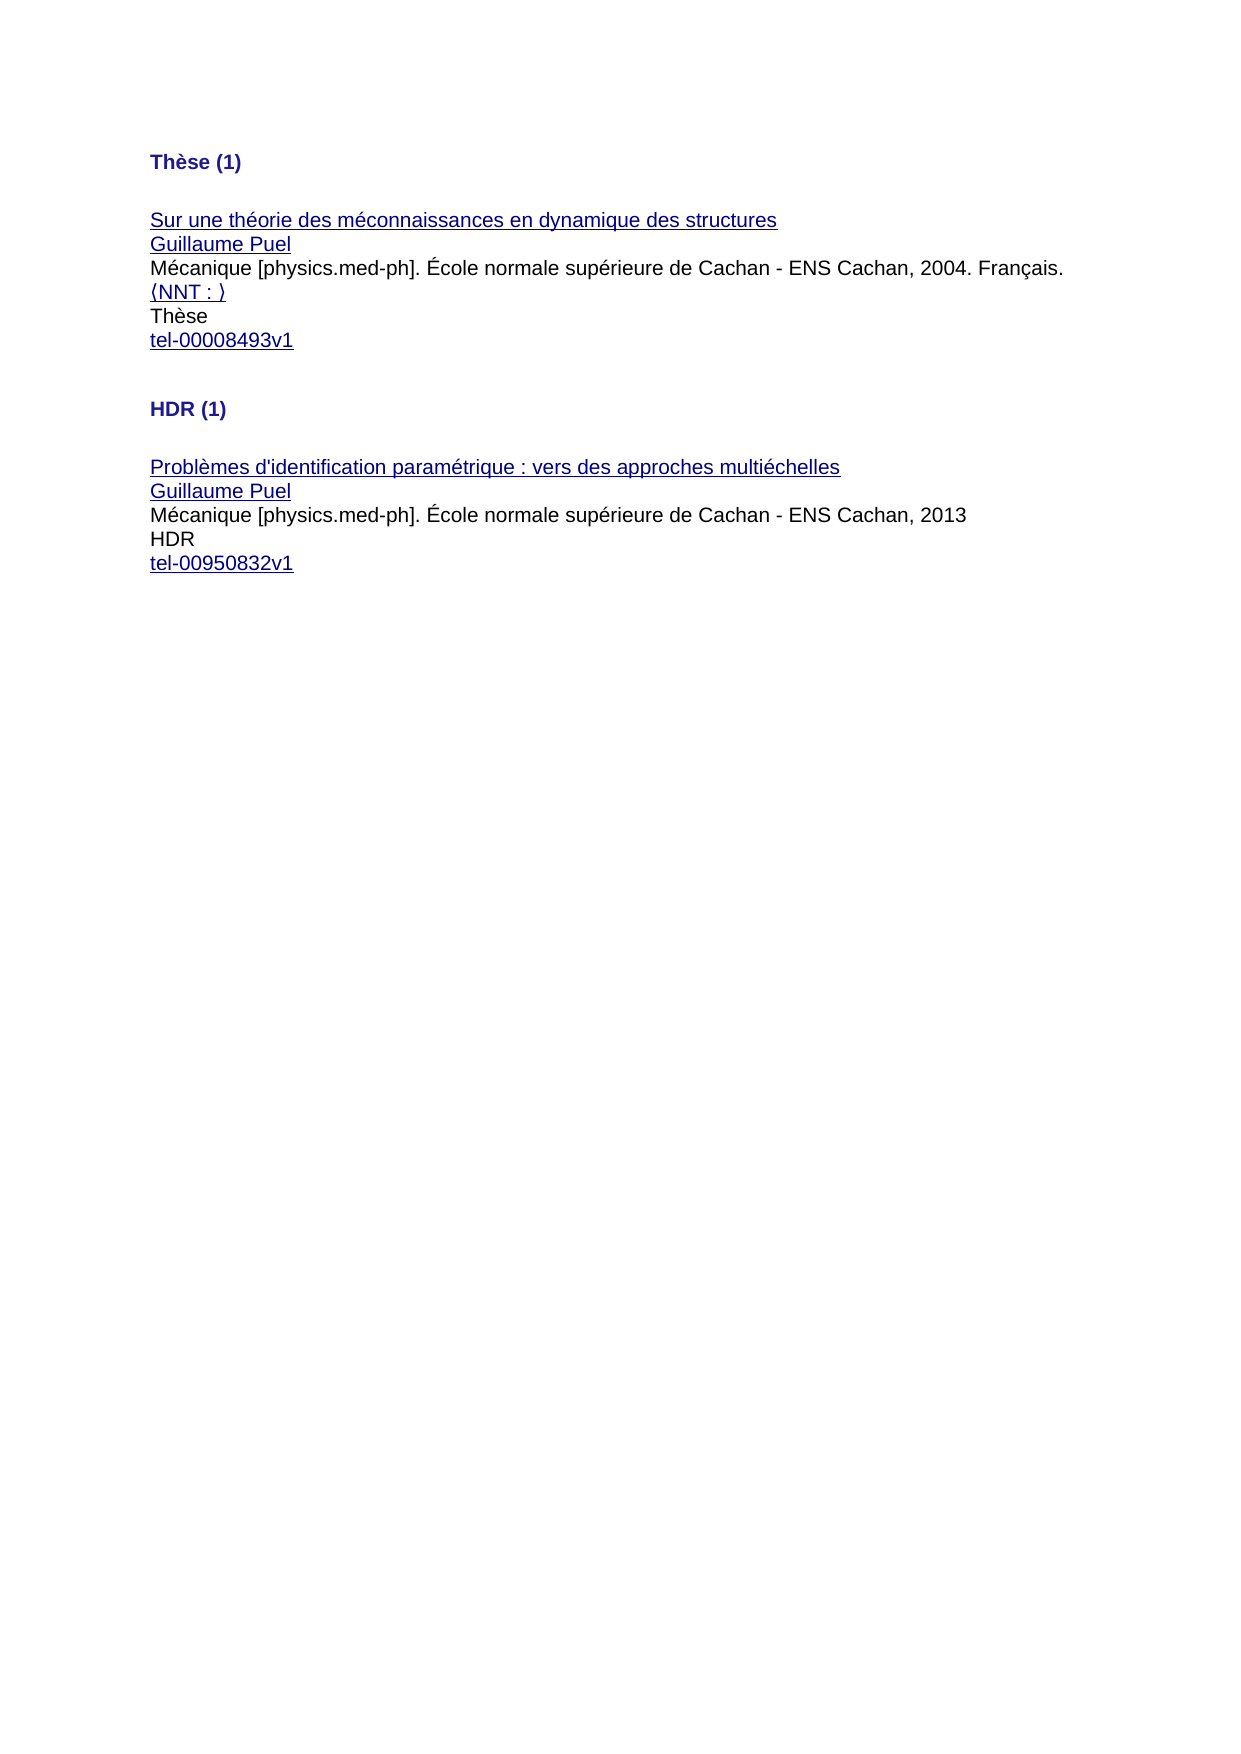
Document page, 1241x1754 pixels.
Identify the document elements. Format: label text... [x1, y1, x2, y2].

table_header Problèmes d'identification paramétrique : vers des approches multiéchelles Guillaume Puel Mécanique [physics.med-ph]. École normale supérieure de Cachan - ENS Cachan, 2013 HDR tel-00950832v1 [150, 455, 1090, 575]
table_header Sur une théorie des méconnaissances en dynamique des structures Guillaume Puel Mécanique [physics.med-ph]. École normale supérieure de Cachan - ENS Cachan, 2004. Français. ⟨NNT : ⟩ Thèse tel-00008493v1 [150, 208, 1090, 352]
subtitle HDR (1) [150, 397, 1090, 421]
subtitle Thèse (1) [150, 150, 1090, 174]
